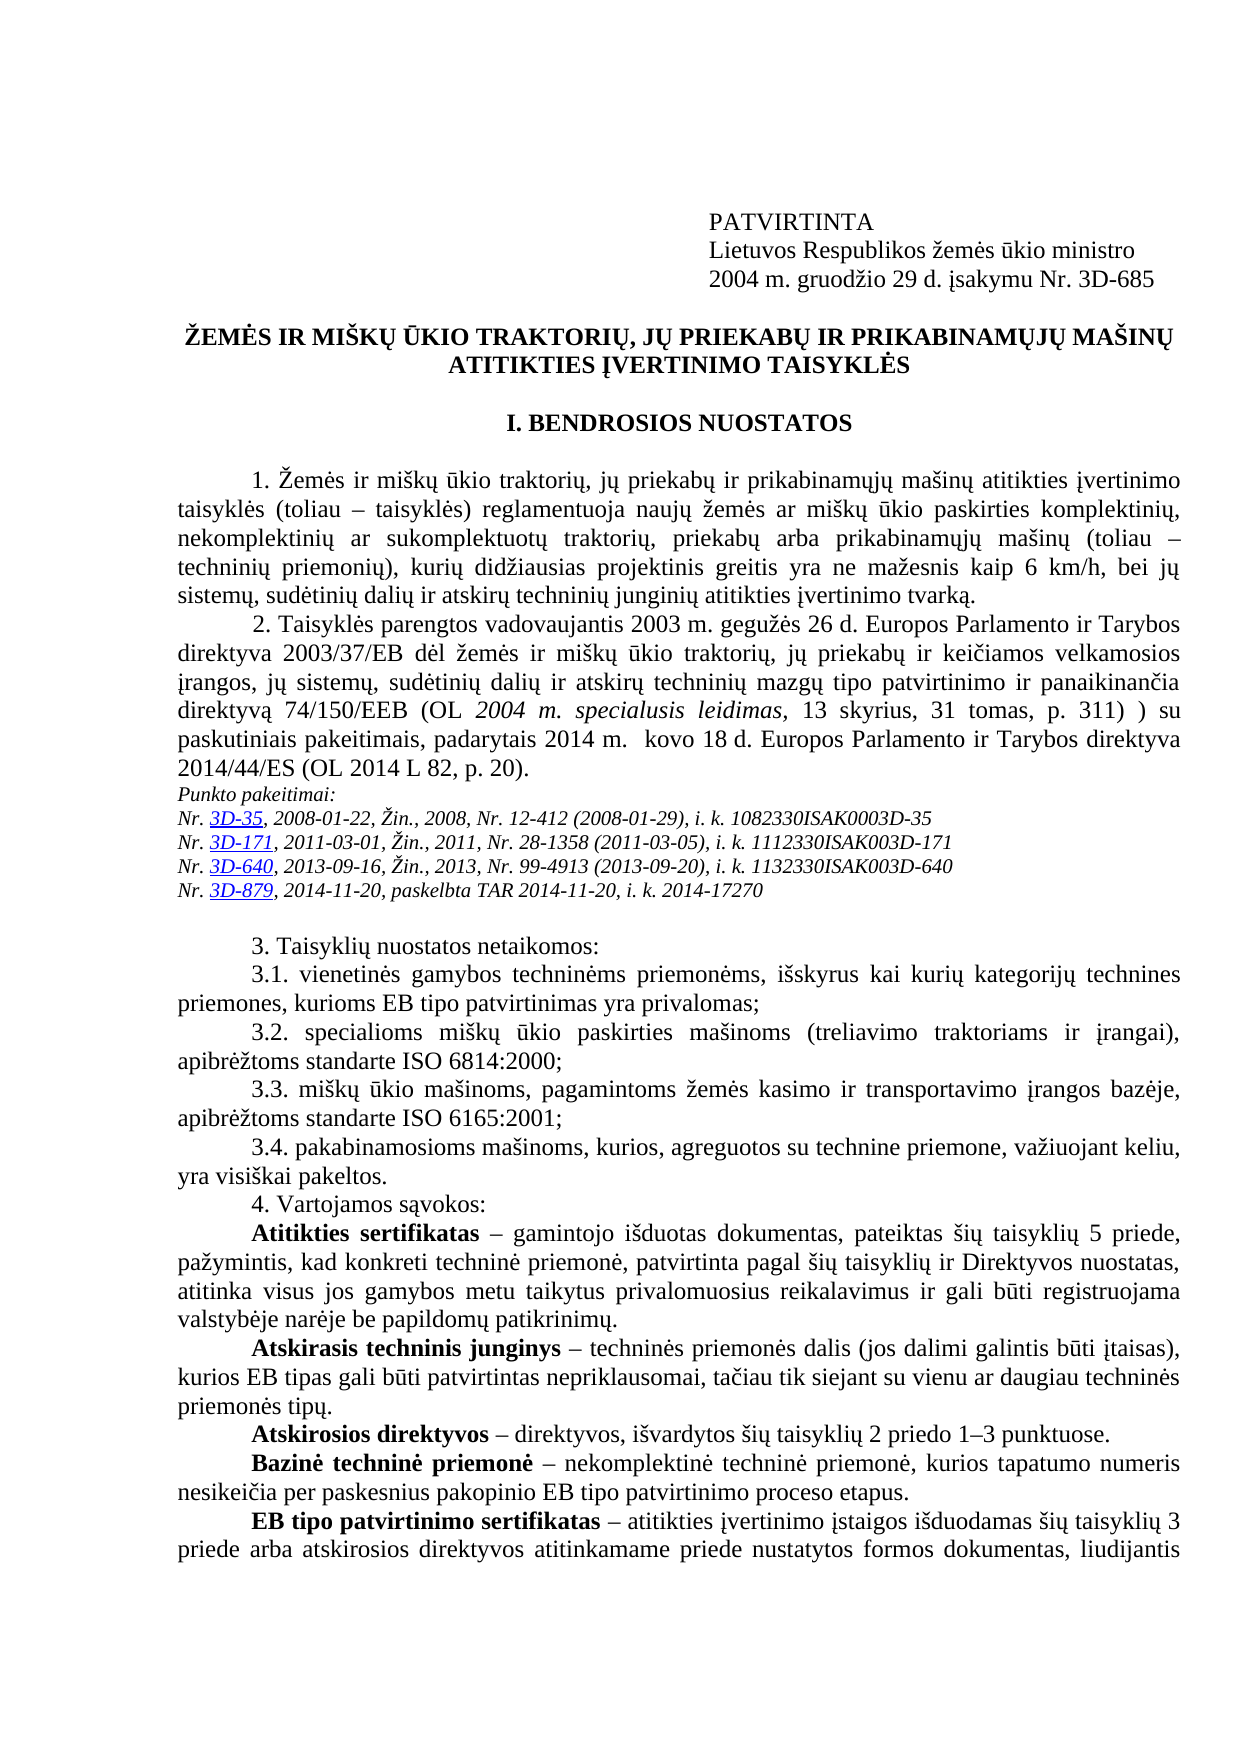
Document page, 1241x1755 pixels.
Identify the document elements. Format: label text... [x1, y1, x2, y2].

text 3.4. pakabinamosioms mašinoms, kurios, agreguotos su technine priemone, važiuojant keliu, yra visiškai pakeltos. [177, 1132, 1181, 1189]
text 1. Žemės ir miškų ūkio traktorių, jų priekabų ir prikabinamųjų mašinų atitikties įvertinimo taisyklės (toliau – taisyklės) reglamentuoja naujų žemės ar miškų ūkio paskirties komplektinių, nekomplektinių ar sukomplektuotų traktorių, priekabų arba prikabinamųjų mašinų (toliau – techninių priemonių), kurių didžiausias projektinis greitis yra ne mažesnis kaip 6 km/h, bei jų sistemų, sudėtinių dalių ir atskirų techninių junginių atitikties įvertinimo tvarką. [177, 465, 1181, 609]
text Punkto pakeitimai: [177, 782, 1181, 806]
text 3. Taisyklių nuostatos netaikomos: [177, 931, 1181, 959]
text Nr. 3D-879, 2014-11-20, paskelbta TAR 2014-11-20, i. k. 2014-17270 [177, 878, 1181, 902]
text Nr. 3D-171, 2011-03-01, Žin., 2011, Nr. 28-1358 (2011-03-05), i. k. 1112330ISAK003D-171 [177, 830, 1181, 854]
text Nr. 3D-35, 2008-01-22, Žin., 2008, Nr. 12-412 (2008-01-29), i. k. 1082330ISAK0003D-35 [177, 806, 1181, 830]
text ŽEMĖS IR MIŠKŲ ŪKIO TRAKTORIŲ, JŲ PRIEKABŲ IR PRIKABINAMŲJŲ MAŠINŲ ATITIKTIES ĮVERTINIMO TAISYKLĖS [177, 322, 1181, 379]
text Bazinė techninė priemonė – nekomplektinė techninė priemonė, kurios tapatumo numeris nesikeičia per paskesnius pakopinio EB tipo patvirtinimo proceso etapus. [177, 1448, 1181, 1506]
text Atskirosios direktyvos – direktyvos, išvardytos šių taisyklių 2 priedo 1–3 punktuose. [177, 1419, 1181, 1448]
text Atitikties sertifikatas – gamintojo išduotas dokumentas, pateiktas šių taisyklių 5 priede, pažymintis, kad konkreti techninė priemonė, patvirtinta pagal šių taisyklių ir Direktyvos nuostatas, atitinka visus jos gamybos metu taikytus privalomuosius reikalavimus ir gali būti registruojama valstybėje narėje be papildomų patikrinimų. [177, 1218, 1181, 1333]
text 3.2. specialioms miškų ūkio paskirties mašinoms (treliavimo traktoriams ir įrangai), apibrėžtoms standarte ISO 6814:2000; [177, 1017, 1181, 1074]
text 3.1. vienetinės gamybos techninėms priemonėms, išskyrus kai kurių kategorijų technines priemones, kurioms EB tipo patvirtinimas yra privalomas; [177, 959, 1181, 1017]
text 3.3. miškų ūkio mašinoms, pagamintoms žemės kasimo ir transportavimo įrangos bazėje, apibrėžtoms standarte ISO 6165:2001; [177, 1074, 1181, 1132]
text 2. Taisyklės parengtos vadovaujantis 2003 m. gegužės 26 d. Europos Parlamento ir Tarybos direktyva 2003/37/EB dėl žemės ir miškų ūkio traktorių, jų priekabų ir keičiamos velkamosios įrangos, jų sistemų, sudėtinių dalių ir atskirų techninių mazgų tipo patvirtinimo ir panaikinančia direktyvą 74/150/EEB (OL 2004 m. specialusis leidimas, 13 skyrius, 31 tomas, p. 311) ) su paskutiniais pakeitimais, padarytais 2014 m. kovo 18 d. Europos Parlamento ir Tarybos direktyva 2014/44/ES (OL 2014 L 82, p. 20). [177, 609, 1181, 782]
text PATVIRTINTA [177, 207, 1181, 235]
text Lietuvos Respublikos žemės ūkio ministro [177, 235, 1181, 264]
text 4. Vartojamos sąvokos: [177, 1189, 1181, 1218]
text Atskirasis techninis junginys – techninės priemonės dalis (jos dalimi galintis būti įtaisas), kurios EB tipas gali būti patvirtintas nepriklausomai, tačiau tik siejant su vienu ar daugiau techninės priemonės tipų. [177, 1333, 1181, 1419]
text Nr. 3D-640, 2013-09-16, Žin., 2013, Nr. 99-4913 (2013-09-20), i. k. 1132330ISAK003D-640 [177, 854, 1181, 878]
text 2004 m. gruodžio 29 d. įsakymu Nr. 3D-685 [177, 264, 1181, 293]
text I. BENDROSIOS NUOSTATOS [177, 408, 1181, 437]
text EB tipo patvirtinimo sertifikatas – atitikties įvertinimo įstaigos išduodamas šių taisyklių 3 priede arba atskirosios direktyvos atitinkamame priede nustatytos formos dokumentas, liudijantis [177, 1506, 1181, 1563]
